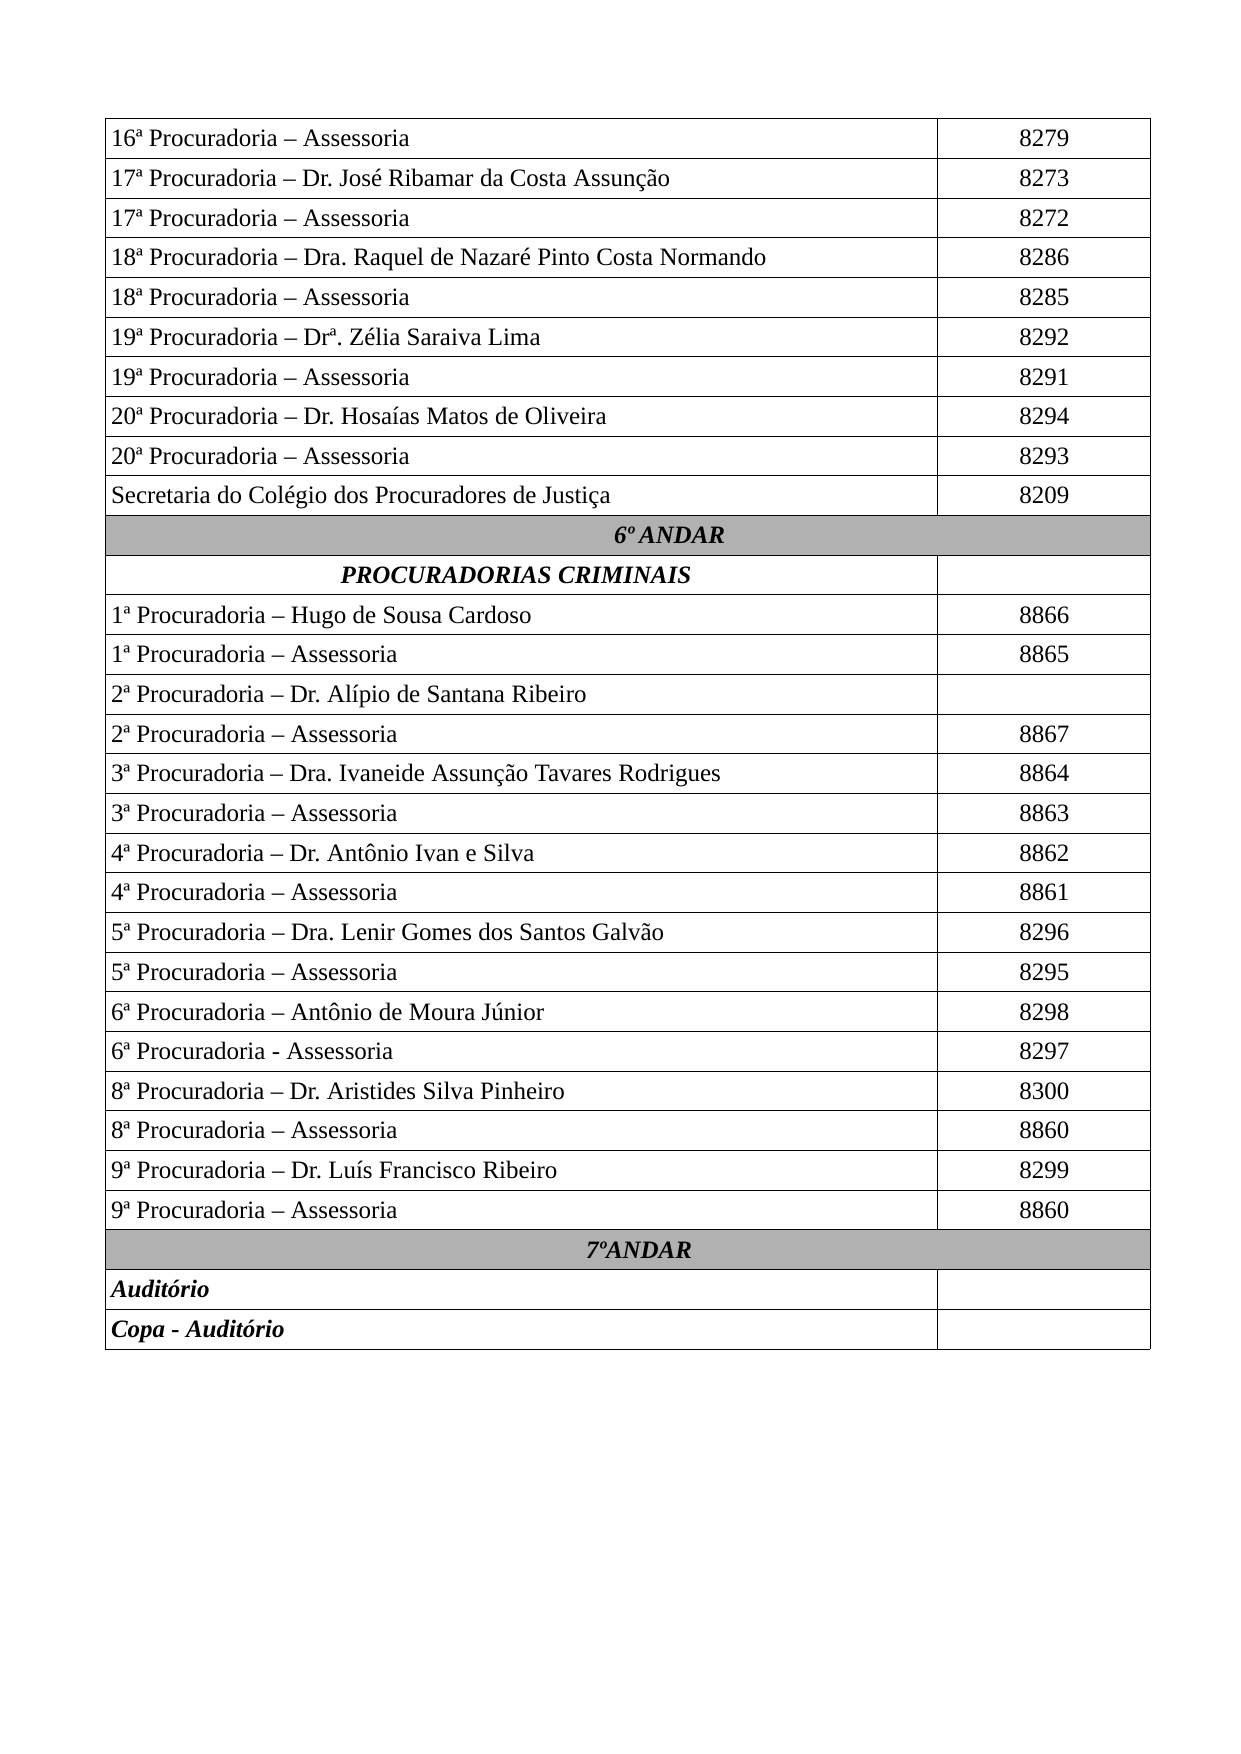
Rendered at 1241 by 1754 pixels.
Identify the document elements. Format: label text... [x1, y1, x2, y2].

table_cell 8285 [938, 278, 1150, 317]
table_cell 8867 [938, 715, 1150, 753]
table_cell 8293 [938, 437, 1150, 475]
table_cell 9ª Procuradoria – Assessoria [106, 1191, 937, 1229]
table_cell 8860 [938, 1191, 1150, 1229]
table_cell 8863 [938, 794, 1150, 832]
table_cell 19ª Procuradoria – Drª. Zélia Saraiva Lima [106, 318, 937, 356]
table_cell [938, 675, 1150, 713]
table_cell Secretaria do Colégio dos Procuradores de Justiça [106, 476, 937, 515]
table_cell 19ª Procuradoria – Assessoria [106, 357, 937, 396]
table_cell [938, 1310, 1150, 1348]
table_cell [938, 556, 1150, 594]
table_cell 8291 [938, 357, 1150, 396]
table_cell 2ª Procuradoria – Dr. Alípio de Santana Ribeiro [106, 675, 937, 713]
table_cell 20ª Procuradoria – Assessoria [106, 437, 937, 475]
table_cell 8861 [938, 873, 1150, 912]
table_cell 8860 [938, 1111, 1150, 1150]
table_cell 16ª Procuradoria – Assessoria [106, 119, 937, 158]
table_cell 1ª Procuradoria – Hugo de Sousa Cardoso [106, 595, 937, 634]
table_cell 18ª Procuradoria – Dra. Raquel de Nazaré Pinto Costa Normando [106, 238, 937, 277]
table_cell 6ª Procuradoria - Assessoria [106, 1032, 937, 1071]
table_cell 3ª Procuradoria – Assessoria [106, 794, 937, 832]
table_cell 3ª Procuradoria – Dra. Ivaneide Assunção Tavares Rodrigues [106, 754, 937, 793]
table_cell 8295 [938, 953, 1150, 991]
table_cell 8299 [938, 1151, 1150, 1190]
table_cell 8272 [938, 199, 1150, 237]
table_cell 4ª Procuradoria – Dr. Antônio Ivan e Silva [106, 834, 937, 872]
table_cell 8862 [938, 834, 1150, 872]
table_cell 8294 [938, 397, 1150, 436]
table_cell 8296 [938, 913, 1150, 952]
table_cell 8298 [938, 992, 1150, 1031]
table_cell 8292 [938, 318, 1150, 356]
table_cell [938, 1270, 1150, 1309]
table_cell Auditório [106, 1270, 937, 1309]
table_cell 6º ANDAR [106, 516, 1150, 555]
table_cell 8864 [938, 754, 1150, 793]
table_cell Copa - Auditório [106, 1310, 937, 1348]
table_cell 8286 [938, 238, 1150, 277]
table_cell 9ª Procuradoria – Dr. Luís Francisco Ribeiro [106, 1151, 937, 1190]
table_cell 8279 [938, 119, 1150, 158]
table_cell 18ª Procuradoria – Assessoria [106, 278, 937, 317]
table_cell 8ª Procuradoria – Dr. Aristides Silva Pinheiro [106, 1072, 937, 1110]
table_cell 8273 [938, 159, 1150, 197]
table_cell 8297 [938, 1032, 1150, 1071]
table_cell 8300 [938, 1072, 1150, 1110]
table_cell 17ª Procuradoria – Assessoria [106, 199, 937, 237]
table_cell 6ª Procuradoria – Antônio de Moura Júnior [106, 992, 937, 1031]
table_cell PROCURADORIAS CRIMINAIS [106, 556, 937, 594]
table_cell 8ª Procuradoria – Assessoria [106, 1111, 937, 1150]
table_cell 7ºANDAR [106, 1230, 1150, 1269]
table_cell 17ª Procuradoria – Dr. José Ribamar da Costa Assunção [106, 159, 937, 197]
table_cell 8866 [938, 595, 1150, 634]
table_cell 4ª Procuradoria – Assessoria [106, 873, 937, 912]
table_cell 5ª Procuradoria – Dra. Lenir Gomes dos Santos Galvão [106, 913, 937, 952]
table_cell 1ª Procuradoria – Assessoria [106, 635, 937, 674]
table_cell 5ª Procuradoria – Assessoria [106, 953, 937, 991]
table_cell 8209 [938, 476, 1150, 515]
table_cell 2ª Procuradoria – Assessoria [106, 715, 937, 753]
table_cell 20ª Procuradoria – Dr. Hosaías Matos de Oliveira [106, 397, 937, 436]
table_cell 8865 [938, 635, 1150, 674]
